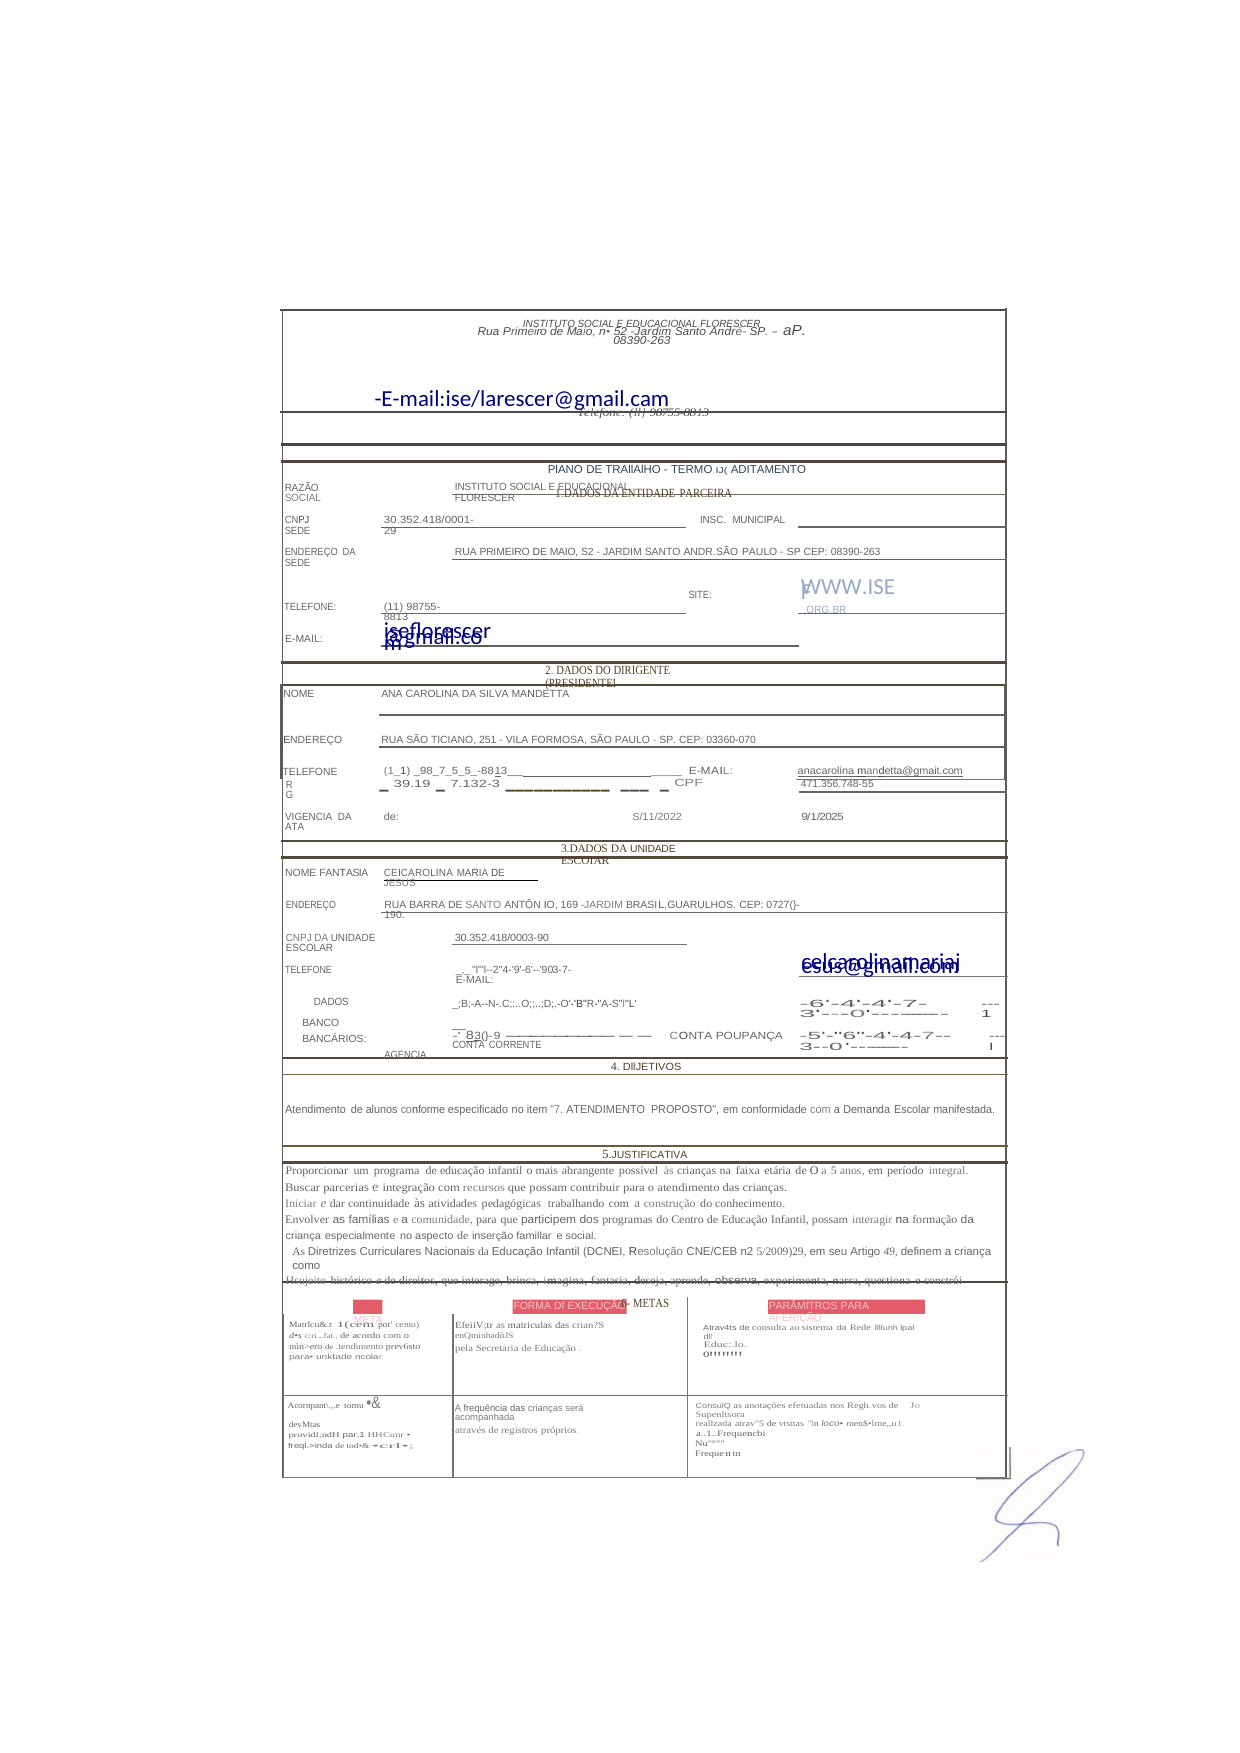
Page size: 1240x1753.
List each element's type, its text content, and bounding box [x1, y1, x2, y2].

table_header ANA CAROLINA DA SILVA MANDETTA [379, 686, 796, 714]
table_cell ENDEREÇO [283, 714, 379, 746]
table_header [796, 686, 1004, 714]
table_cell TELEFONE [283, 746, 379, 778]
table_cell anacarolina mandetta@gmait.com [796, 748, 1004, 778]
table_header NOME [283, 686, 379, 714]
table_cell [796, 716, 1004, 746]
table_cell (1_1) _98_7_5_5_-8813 _ __ E-MAIL: [379, 748, 796, 778]
table_cell RUA SÃO TICIANO, 251 - VILA FORMOSA, SÃO PAULO - SP. CEP: 03360-070 [379, 716, 796, 746]
